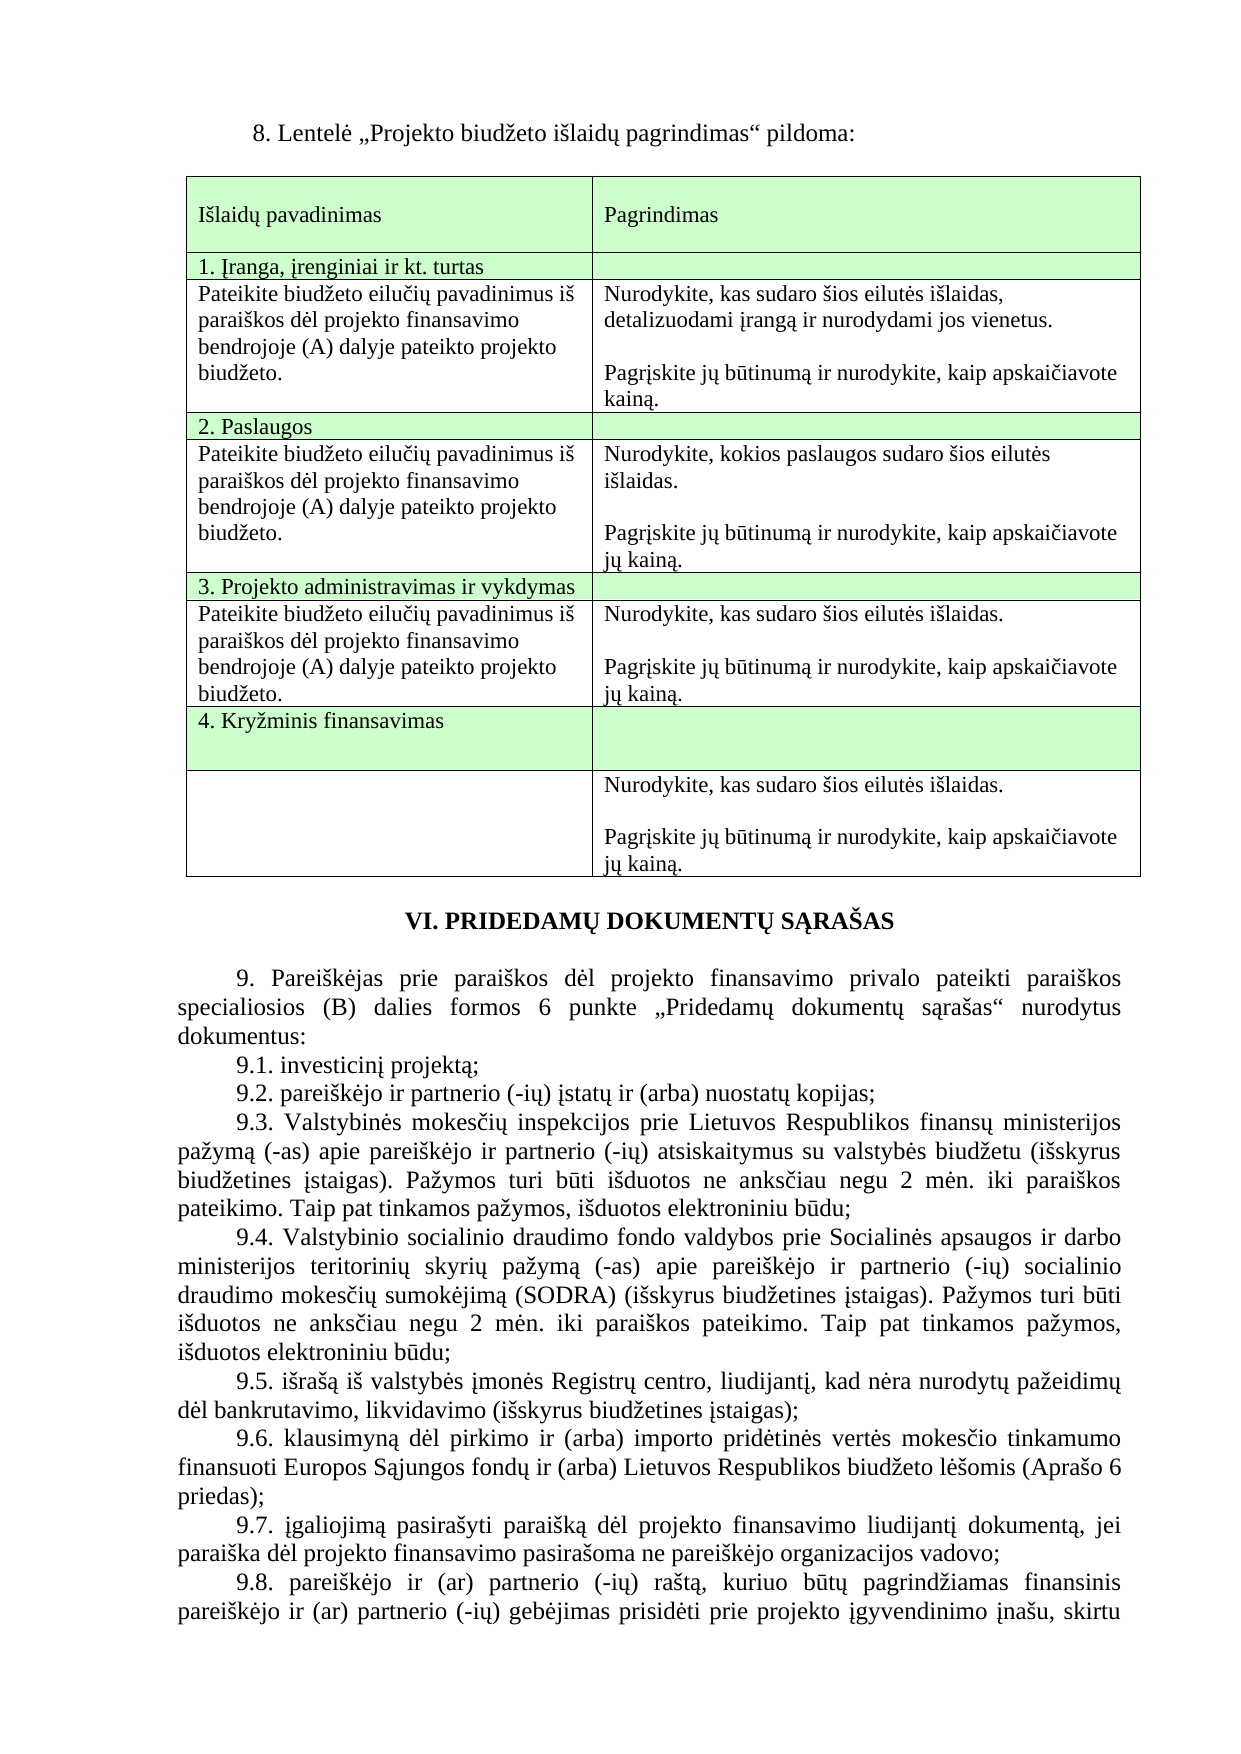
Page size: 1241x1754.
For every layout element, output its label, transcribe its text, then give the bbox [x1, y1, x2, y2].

text 9.8. pareiškėjo ir (ar) partnerio (-ių) raštą, kuriuo būtų pagrindžiamas finansinis pareiškėjo ir (ar) partnerio (-ių) gebėjimas prisidėti prie projekto įgyvendinimo įnašu, skirtu [177, 1567, 1122, 1625]
table_cell 4. Kryžminis finansavimas [187, 707, 592, 770]
table_header Išlaidų pavadinimas [187, 177, 592, 252]
table_cell [187, 771, 592, 876]
table_cell [593, 707, 1140, 770]
table_cell [593, 253, 1140, 279]
table_header Pagrindimas [593, 177, 1140, 252]
text 9. Pareiškėjas prie paraiškos dėl projekto finansavimo privalo pateikti paraiškos specialiosios (B) dalies formos 6 punkte „Pridedamų dokumentų sąrašas“ nurodytus dokumentus: [177, 963, 1122, 1050]
text 8. Lentelė „Projekto biudžeto išlaidų pagrindimas“ pildoma: [252, 118, 1122, 147]
table_cell [593, 573, 1140, 599]
table_cell Pateikite biudžeto eilučių pavadinimus iš paraiškos dėl projekto finansavimo bendrojoje (A) dalyje pateikto projekto biudžeto. [187, 440, 592, 572]
text 9.6. klausimyną dėl pirkimo ir (arba) importo pridėtinės vertės mokesčio tinkamumo finansuoti Europos Sąjungos fondų ir (arba) Lietuvos Respublikos biudžeto lėšomis (Aprašo 6 priedas); [177, 1423, 1122, 1510]
text 9.2. pareiškėjo ir partnerio (-ių) įstatų ir (arba) nuostatų kopijas; [177, 1078, 1122, 1107]
text 9.4. Valstybinio socialinio draudimo fondo valdybos prie Socialinės apsaugos ir darbo ministerijos teritorinių skyrių pažymą (-as) apie pareiškėjo ir partnerio (-ių) socialinio draudimo mokesčių sumokėjimą (SODRA) (išskyrus biudžetines įstaigas). Pažymos turi būti išduotos ne anksčiau negu 2 mėn. iki paraiškos pateikimo. Taip pat tinkamos pažymos, išduotos elektroniniu būdu; [177, 1222, 1122, 1366]
table_cell Nurodykite, kas sudaro šios eilutės išlaidas. Pagrįskite jų būtinumą ir nurodykite, kaip apskaičiavote jų kainą. [593, 771, 1140, 876]
table_cell 3. Projekto administravimas ir vykdymas [187, 573, 592, 599]
text 9.5. išrašą iš valstybės įmonės Registrų centro, liudijantį, kad nėra nurodytų pažeidimų dėl bankrutavimo, likvidavimo (išskyrus biudžetines įstaigas); [177, 1366, 1122, 1423]
text VI. PRIDEDAMŲ DOKUMENTŲ SĄRAŠAS [177, 906, 1122, 935]
table_cell Nurodykite, kas sudaro šios eilutės išlaidas, detalizuodami įrangą ir nurodydami jos vienetus. Pagrįskite jų būtinumą ir nurodykite, kaip apskaičiavote kainą. [593, 280, 1140, 412]
text 9.3. Valstybinės mokesčių inspekcijos prie Lietuvos Respublikos finansų ministerijos pažymą (-as) apie pareiškėjo ir partnerio (-ių) atsiskaitymus su valstybės biudžetu (išskyrus biudžetines įstaigas). Pažymos turi būti išduotos ne anksčiau negu 2 mėn. iki paraiškos pateikimo. Taip pat tinkamos pažymos, išduotos elektroniniu būdu; [177, 1107, 1122, 1222]
text 9.1. investicinį projektą; [177, 1050, 1122, 1078]
table_cell 2. Paslaugos [187, 413, 592, 439]
table_cell Nurodykite, kokios paslaugos sudaro šios eilutės išlaidas. Pagrįskite jų būtinumą ir nurodykite, kaip apskaičiavote jų kainą. [593, 440, 1140, 572]
table_cell Pateikite biudžeto eilučių pavadinimus iš paraiškos dėl projekto finansavimo bendrojoje (A) dalyje pateikto projekto biudžeto. [187, 280, 592, 412]
table_cell Pateikite biudžeto eilučių pavadinimus iš paraiškos dėl projekto finansavimo bendrojoje (A) dalyje pateikto projekto biudžeto. [187, 601, 592, 706]
table_cell [593, 413, 1140, 439]
text 9.7. įgaliojimą pasirašyti paraišką dėl projekto finansavimo liudijantį dokumentą, jei paraiška dėl projekto finansavimo pasirašoma ne pareiškėjo organizacijos vadovo; [177, 1510, 1122, 1567]
table_cell Nurodykite, kas sudaro šios eilutės išlaidas. Pagrįskite jų būtinumą ir nurodykite, kaip apskaičiavote jų kainą. [593, 601, 1140, 706]
table_cell 1. Įranga, įrenginiai ir kt. turtas [187, 253, 592, 279]
